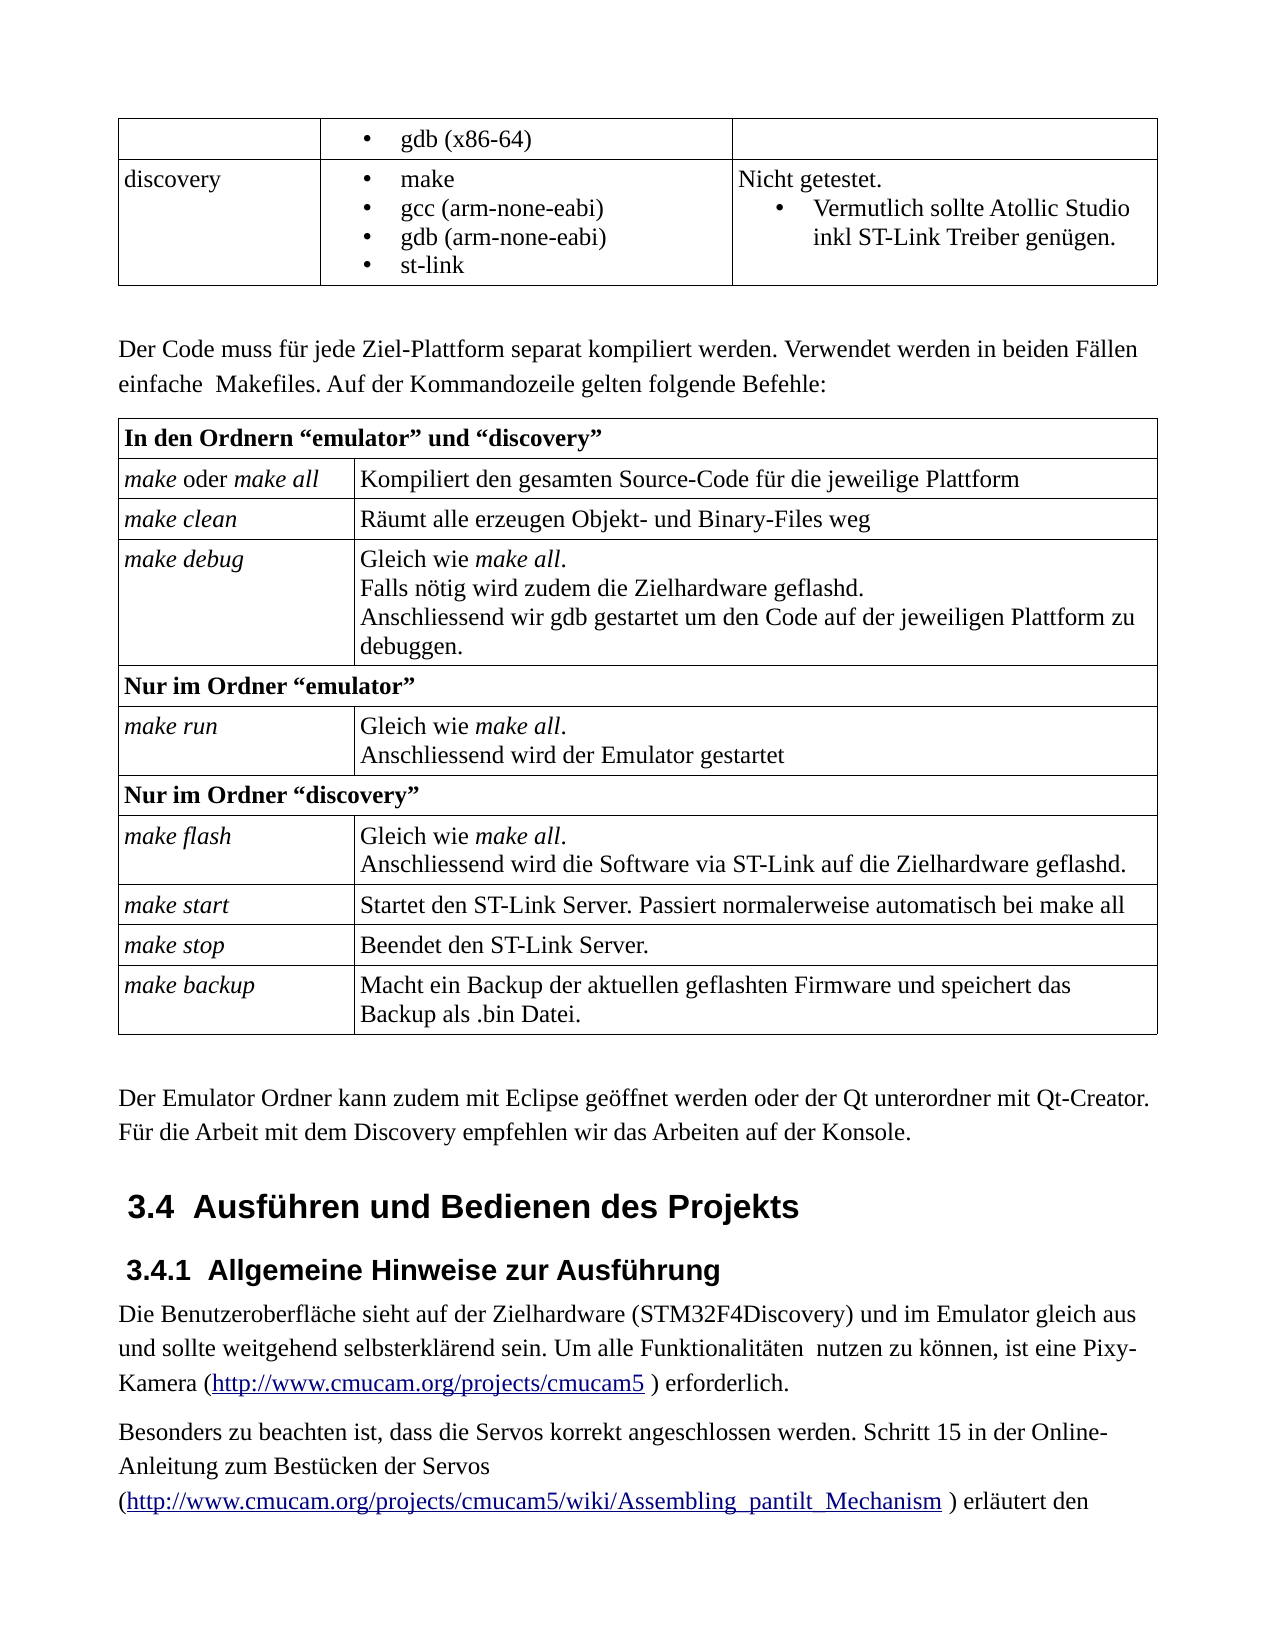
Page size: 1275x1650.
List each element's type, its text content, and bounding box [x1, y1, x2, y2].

table_cell make backup [119, 966, 354, 1034]
table_cell discovery [119, 160, 320, 285]
table_cell make oder make all [119, 459, 354, 498]
table_cell Nicht getestet. Vermutlich sollte Atollic Studio inkl ST-Link Treiber genügen. [733, 160, 1157, 285]
text Besonders zu beachten ist, dass die Servos korrekt angeschlossen werden. Schritt 15 in der Online-Anleitung zum Bestücken der Servos (http://www.cmucam.org/projects/cmucam5/wiki/Assembling_pantilt_Mechanism ) erläutert den [118, 1417, 1157, 1515]
table_cell Nur im Ordner “emulator” [119, 666, 1157, 706]
table_cell Macht ein Backup der aktuellen geflashten Firmware und speichert das Backup als .bin Datei. [355, 966, 1157, 1034]
table_cell Startet den ST-Link Server. Passiert normalerweise automatisch bei make all [355, 885, 1157, 924]
table_cell Beendet den ST-Link Server. [355, 925, 1157, 964]
table_cell make flash [119, 816, 354, 884]
table_cell [119, 119, 320, 158]
table_header In den Ordnern “emulator” und “discovery” [119, 419, 1157, 458]
table_cell make stop [119, 925, 354, 964]
table_cell Gleich wie make all. Falls nötig wird zudem die Zielhardware geflashd. Anschliessend wir gdb gestartet um den Code auf der jeweiligen Plattform zu debuggen. [355, 540, 1157, 665]
subtitle Allgemeine Hinweise zur Ausführung [118, 1253, 1157, 1286]
table_cell make gcc (arm-none-eabi) gdb (arm-none-eabi) st-link [321, 160, 732, 285]
table_cell Gleich wie make all. Anschliessend wird der Emulator gestartet [355, 707, 1157, 774]
table_cell [733, 119, 1157, 158]
table_cell Gleich wie make all. Anschliessend wird die Software via ST-Link auf die Zielhardware geflashd. [355, 816, 1157, 884]
table_cell Nur im Ordner “discovery” [119, 776, 1157, 815]
text Die Benutzeroberfläche sieht auf der Zielhardware (STM32F4Discovery) und im Emulator gleich aus und sollte weitgehend selbsterklärend sein. Um alle Funktionalitäten nutzen zu können, ist eine Pixy-Kamera (http://www.cmucam.org/projects/cmucam5 ) erforderlich. [118, 1299, 1157, 1397]
text Der Code muss für jede Ziel-Plattform separat kompiliert werden. Verwendet werden in beiden Fällen einfache Makefiles. Auf der Kommandozeile gelten folgende Befehle: [118, 334, 1157, 397]
table_cell make run [119, 707, 354, 774]
table_cell make debug [119, 540, 354, 665]
text Der Emulator Ordner kann zudem mit Eclipse geöffnet werden oder der Qt unterordner mit Qt-Creator. Für die Arbeit mit dem Discovery empfehlen wir das Arbeiten auf der Konsole. [118, 1083, 1157, 1146]
table_cell make clean [119, 499, 354, 539]
subtitle Ausführen und Bedienen des Projekts [118, 1187, 1157, 1226]
table_cell Kompiliert den gesamten Source-Code für die jeweilige Plattform [355, 459, 1157, 498]
table_cell make start [119, 885, 354, 924]
table_cell qt5 core gui widgets qmake boost make g++ (x86-64) gdb (x86-64) [321, 119, 732, 158]
table_cell Räumt alle erzeugen Objekt- und Binary-Files weg [355, 499, 1157, 539]
